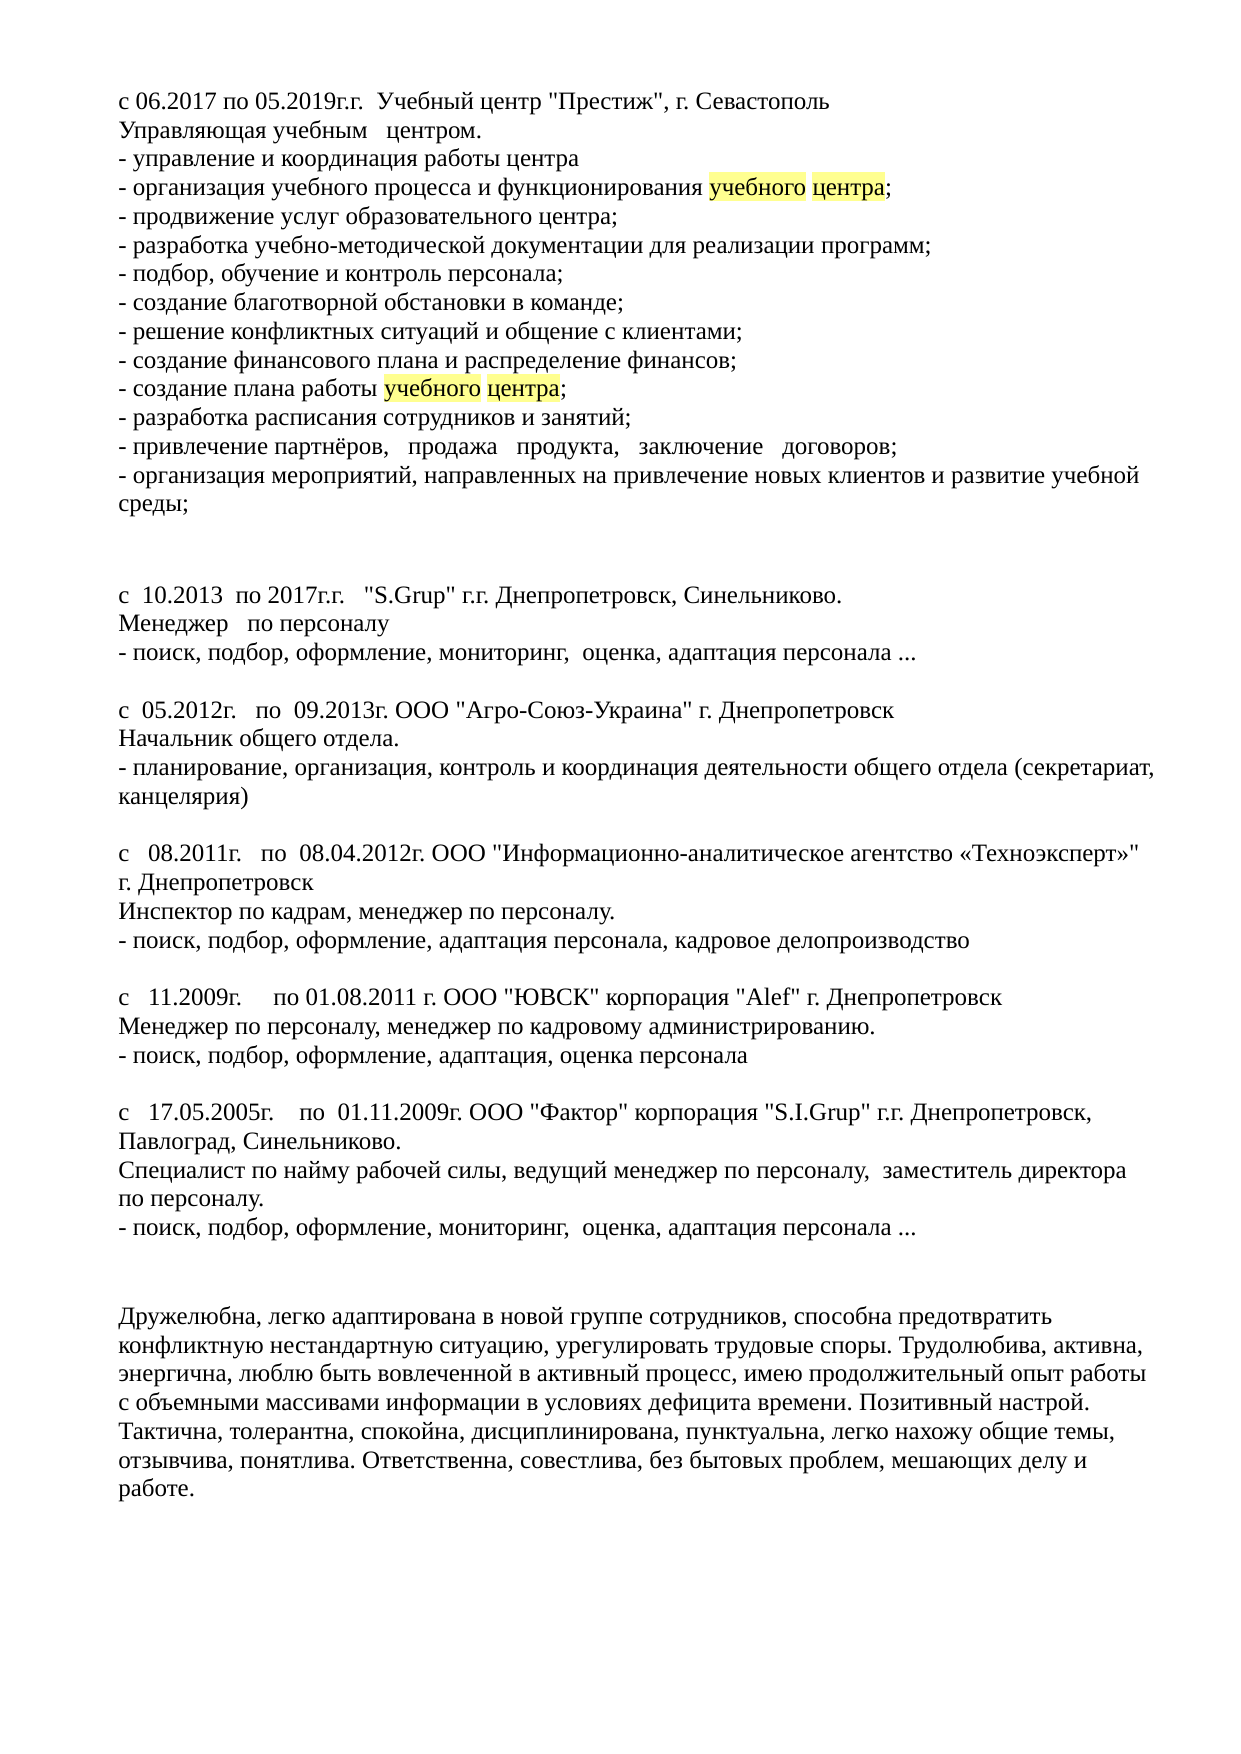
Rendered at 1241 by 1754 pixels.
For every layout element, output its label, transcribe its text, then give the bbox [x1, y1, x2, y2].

text Дружелюбна, легко адаптирована в новой группе сотрудников, способна предотвратить конфликтную нестандартную ситуацию, урегулировать трудовые споры. Трудолюбива, активна, энергична, люблю быть вовлеченной в активный процесс, имею продолжительный опыт работы с объемными массивами информации в условиях дефицита времени. Позитивный настрой. Тактична, толерантна, спокойна, дисциплинирована, пунктуальна, легко нахожу общие темы, отзывчива, понятлива. Ответственна, совестлива, без бытовых проблем, мешающих делу и работе. [118, 1272, 1170, 1502]
text с 10.2013 по 2017г.г. "S.Grup" г.г. Днепропетровск, Синельниково. Менеджер по персоналу - поиск, подбор, оформление, мониторинг, оценка, адаптация персонала ... с 05.2012г. по 09.2013г. ООО "Агро-Союз-Украина" г. Днепропетровск Начальник общего отдела. - планирование, организация, контроль и координация деятельности общего отдела (секретариат, канцелярия) с 08.2011г. по 08.04.2012г. ООО "Информационно-аналитическое агентство «Техноэксперт»" г. Днепропетровск Инспектор по кадрам, менеджер по персоналу. - поиск, подбор, оформление, адаптация персонала, кадровое делопроизводство с 11.2009г. по 01.08.2011 г. ООО "ЮВСК" корпорация "Alef" г. Днепропетровск Менеджер по персоналу, менеджер по кадровому администрированию. - поиск, подбор, оформление, адаптация, оценка персонала с 17.05.2005г. по 01.11.2009г. ООО "Фактор" корпорация "S.I.Grup" г.г. Днепропетровск, Павлоград, Синельниково. Специалист по найму рабочей силы, ведущий менеджер по персоналу, заместитель директора по персоналу. - поиск, подбор, оформление, мониторинг, оценка, адаптация персонала ... [118, 580, 1170, 1241]
text с 06.2017 по 05.2019г.г. Учебный центр "Престиж", г. Севастополь Управляющая учебным центром. - управление и координация работы центра - организация учебного процесса и функционирования учебного центра; - продвижение услуг образовательного центра; - разработка учебно-методической документации для реализации программ; - подбор, обучение и контроль персонала; - создание благотворной обстановки в команде; - решение конфликтных ситуаций и общение с клиентами; - создание финансового плана и распределение финансов; - создание плана работы учебного центра; - разработка расписания сотрудников и занятий; - привлечение партнёров, продажа продукта, заключение договоров; - организация мероприятий, направленных на привлечение новых клиентов и развитие учебной среды; [118, 86, 1170, 517]
